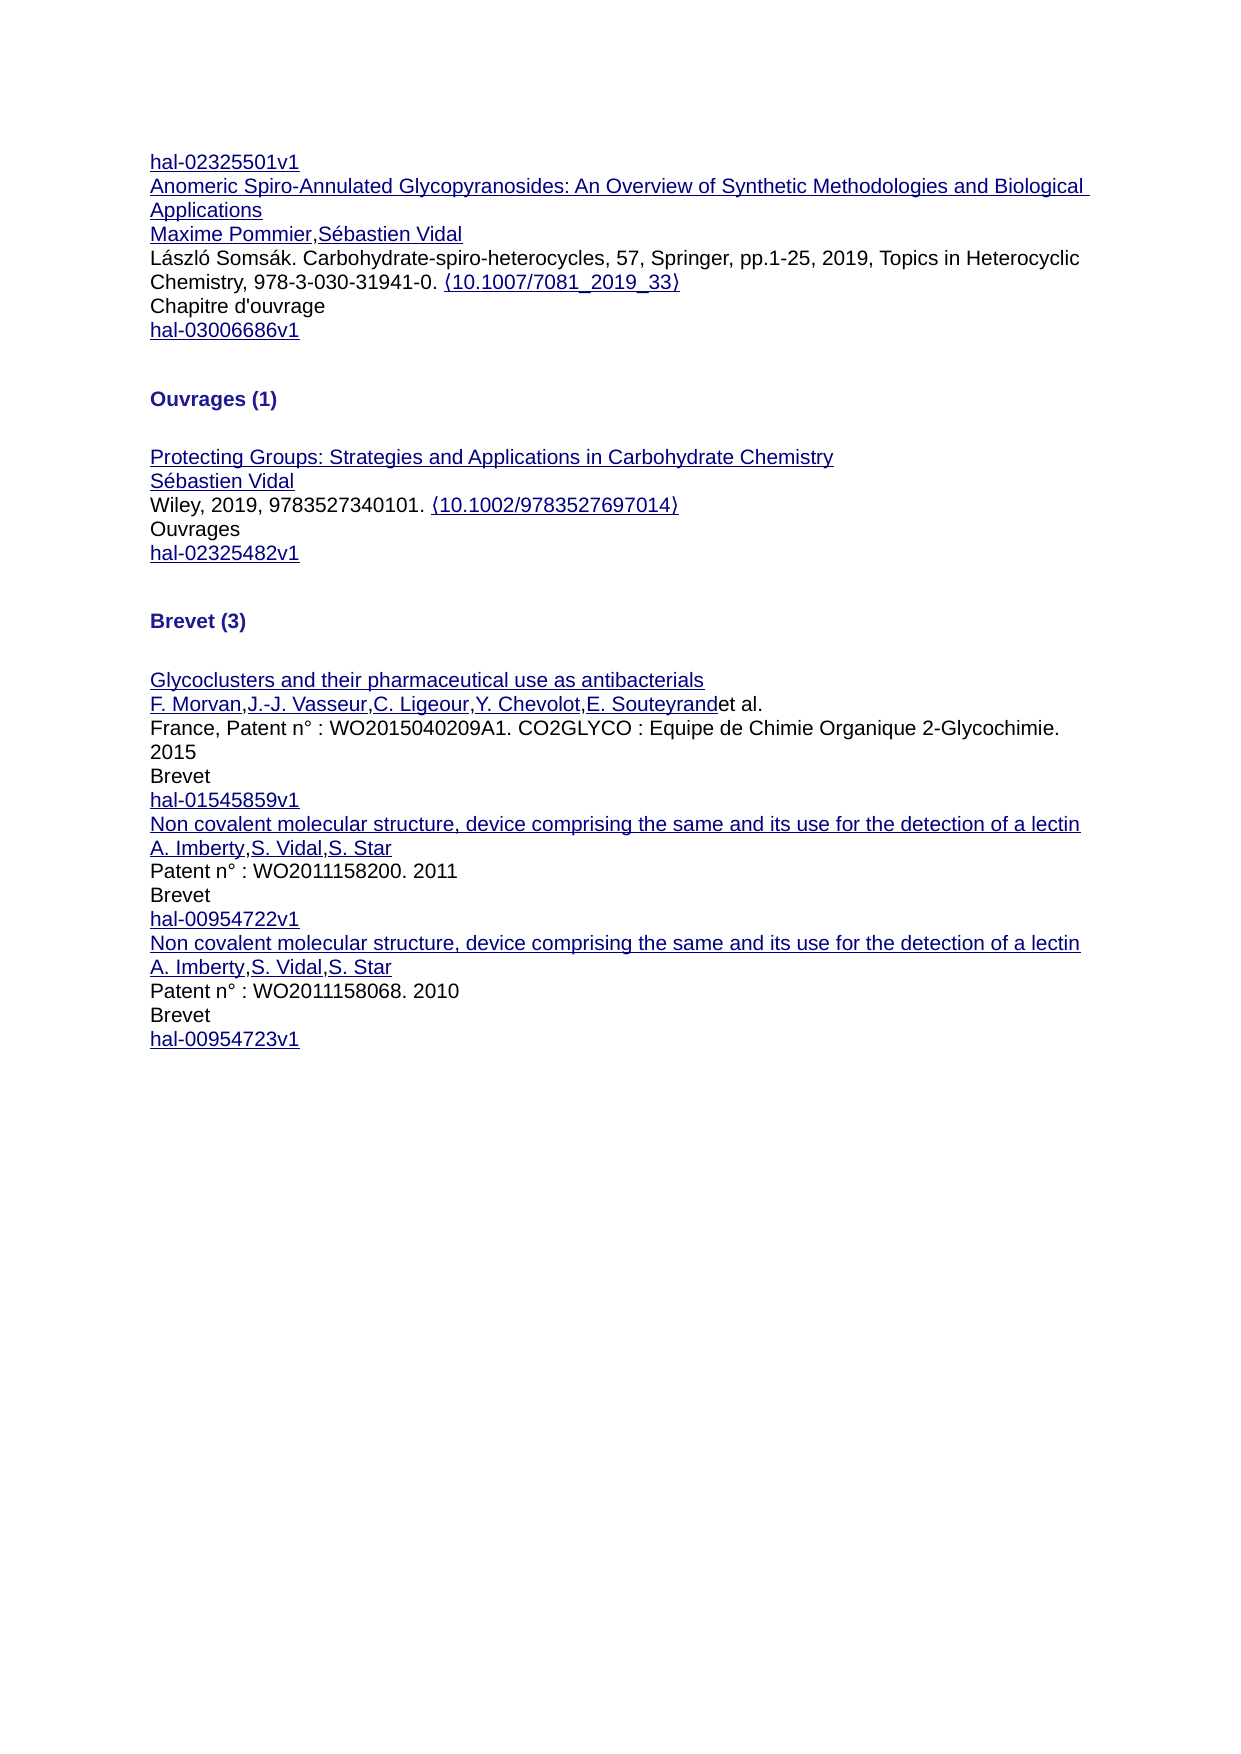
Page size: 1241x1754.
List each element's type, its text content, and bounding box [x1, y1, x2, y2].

subtitle Brevet (3) [150, 609, 1090, 633]
table_cell hal-02325501v1 [150, 150, 1090, 174]
table_header Protecting Groups: Strategies and Applications in Carbohydrate Chemistry Sébastien Vidal Wiley, 2019, 9783527340101. ⟨10.1002/9783527697014⟩ Ouvrages hal-02325482v1 [150, 445, 1090, 564]
table_cell Non covalent molecular structure, device comprising the same and its use for the detection of a lectin A. Imberty,S. Vidal,S. Star Patent n° : WO2011158200. 2011 Brevet hal-00954722v1 [150, 811, 1090, 931]
table_header Glycoclusters and their pharmaceutical use as antibacterials F. Morvan,J.-J. Vasseur,C. Ligeour,Y. Chevolot,E. Souteyrandet al. France, Patent n° : WO2015040209A1. CO2GLYCO : Equipe de Chimie Organique 2-Glycochimie. 2015 Brevet hal-01545859v1 [150, 668, 1090, 811]
table_cell Non covalent molecular structure, device comprising the same and its use for the detection of a lectin A. Imberty,S. Vidal,S. Star Patent n° : WO2011158068. 2010 Brevet hal-00954723v1 [150, 931, 1090, 1051]
table_cell Anomeric Spiro-Annulated Glycopyranosides: An Overview of Synthetic Methodologies and Biological [150, 174, 1090, 195]
table_cell Applications Maxime Pommier,Sébastien Vidal László Somsák. Carbohydrate-spiro-heterocycles, 57, Springer, pp.1-25, 2019, Topics in Heterocyclic Chemistry, 978-3-030-31941-0. ⟨10.1007/7081_2019_33⟩ Chapitre d'ouvrage hal-03006686v1 [150, 196, 1090, 342]
subtitle Ouvrages (1) [150, 386, 1090, 410]
